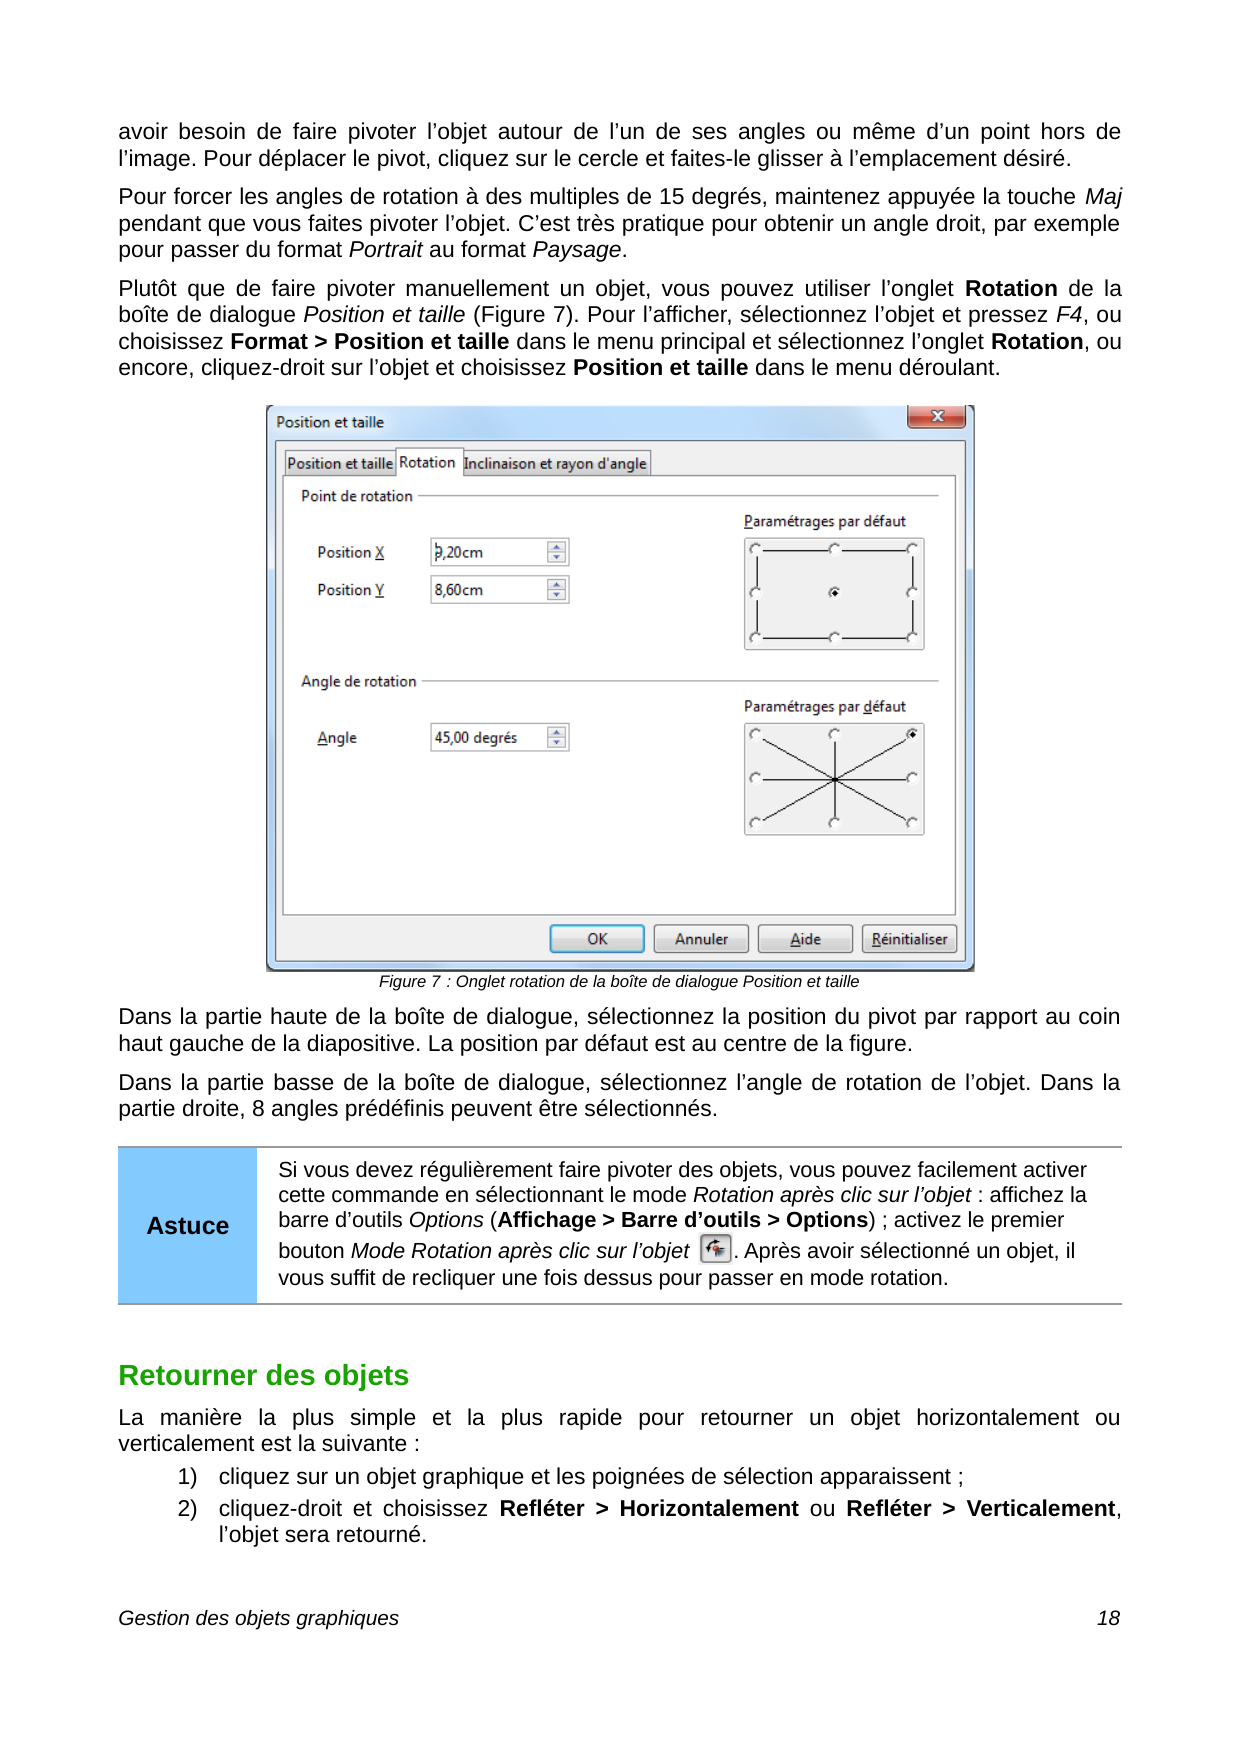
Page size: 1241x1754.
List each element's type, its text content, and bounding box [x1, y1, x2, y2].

table_header Si vous devez régulièrement faire pivoter des objets, vous pouvez facilement activer cette commande en sélectionnant le mode Rotation après clic sur l’objet : affichez la barre d’outils Options (Affichage > Barre d’outils > Options) ; activez le premier bouton Mode Rotation après clic sur l’objet. Après avoir sélectionné un objet, il vous suffit de recliquer une fois dessus pour passer en mode rotation. [258, 1148, 1122, 1303]
subtitle Retourner des objets [118, 1358, 1122, 1392]
list cliquez sur un objet graphique et les poignées de sélection apparaissent ; [177, 1463, 1122, 1489]
table_header Astuce [118, 1148, 257, 1303]
subtitle La manière la plus simple et la plus rapide pour retourner un objet horizontalement ou verticalement est la suivante : [118, 1404, 1122, 1457]
text Plutôt que de faire pivoter manuellement un objet, vous pouvez utiliser l’onglet Rotation de la boîte de dialogue Position et taille (Figure 7). Pour l’afficher, sélectionnez l’objet et pressez F4, ou choisissez Format > Position et taille dans le menu principal et sélectionnez l’onglet Rotation, ou encore, cliquez-droit sur l’objet et choisissez Position et taille dans le menu déroulant. [118, 275, 1122, 380]
text Dans la partie haute de la boîte de dialogue, sélectionnez la position du pivot par rapport au coin haut gauche de la diapositive. La position par défaut est au centre de la figure. [118, 1003, 1122, 1056]
text Pour forcer les angles de rotation à des multiples de 15 degrés, maintenez appuyée la touche Maj pendant que vous faites pivoter l’objet. C’est très pratique pour obtenir un angle droit, par exemple pour passer du format Portrait au format Paysage. [118, 183, 1122, 262]
text avoir besoin de faire pivoter l’objet autour de l’un de ses angles ou même d’un point hors de l’image. Pour déplacer le pivot, cliquez sur le cercle et faites-le glisser à l’emplacement désiré. [118, 118, 1122, 171]
text Figure 7 : Onglet rotation de la boîte de dialogue Position et taille [266, 972, 974, 991]
picture [266, 405, 975, 972]
list cliquez-droit et choisissez Refléter > Horizontalement ou Refléter > Verticalement, l’objet sera retourné. [177, 1495, 1122, 1548]
text Dans la partie basse de la boîte de dialogue, sélectionnez l’angle de rotation de l’objet. Dans la partie droite, 8 angles prédéfinis peuvent être sélectionnés. [118, 1068, 1122, 1121]
picture [698, 1232, 733, 1265]
